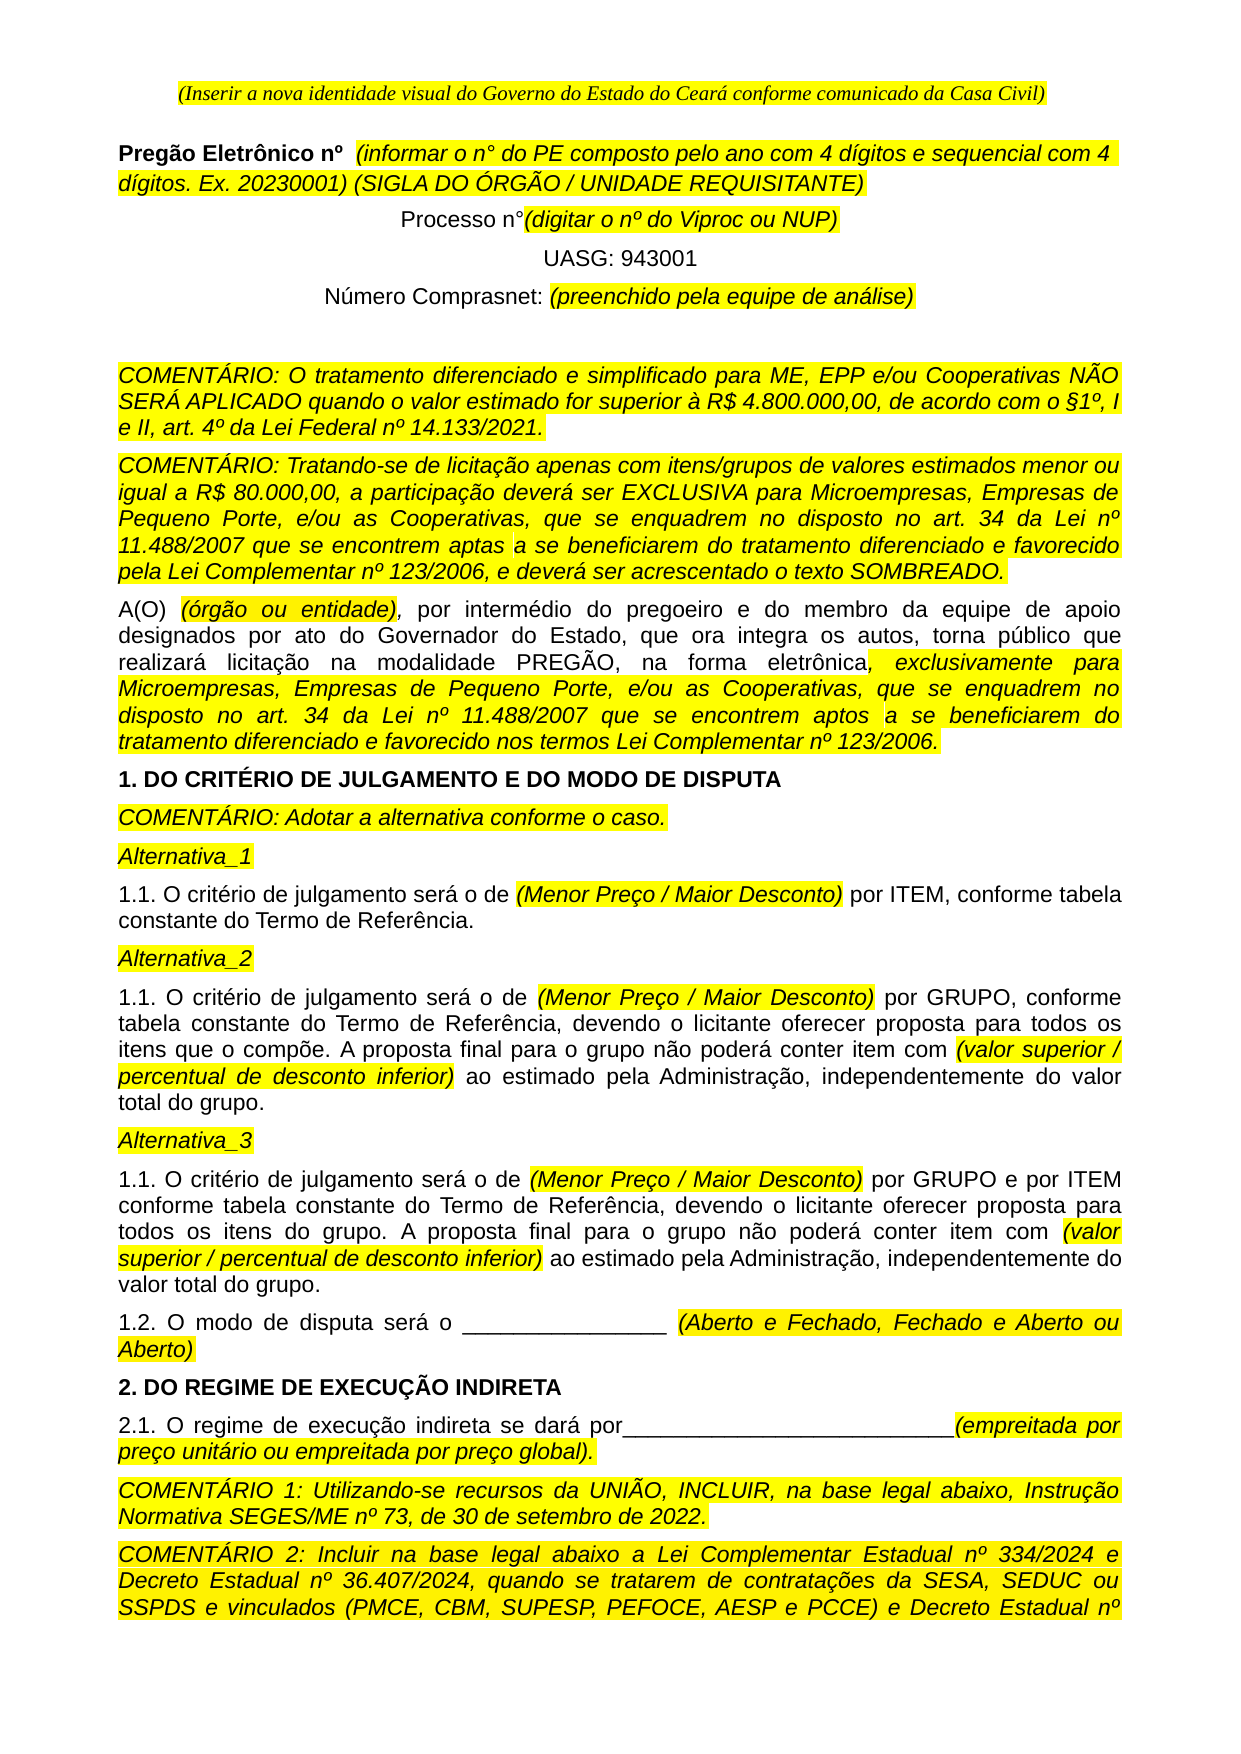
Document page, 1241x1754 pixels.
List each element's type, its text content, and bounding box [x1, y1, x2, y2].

text Processo n°(digitar o nº do Viproc ou NUP) [118, 206, 1122, 233]
text Alternativa_1 [118, 843, 1122, 869]
text 1.1. O critério de julgamento será o de (Menor Preço / Maior Desconto) por ITEM, conforme tabela constante do Termo de Referência. [118, 881, 1122, 933]
text A(O) (órgão ou entidade), por intermédio do pregoeiro e do membro da equipe de apoio designados por ato do Governador do Estado, que ora integra os autos, torna público que realizará licitação na modalidade PREGÃO, na forma eletrônica, exclusivamente para Microempresas, Empresas de Pequeno Porte, e/ou as Cooperativas, que se enquadrem no disposto no art. 34 da Lei nº 11.488/2007 que se encontrem aptos a se beneficiarem do tratamento diferenciado e favorecido nos termos Lei Complementar nº 123/2006. [118, 596, 1122, 754]
text 2. DO REGIME DE EXECUÇÃO INDIRETA [118, 1374, 1122, 1400]
text 1.2. O modo de disputa será o ________________ (Aberto e Fechado, Fechado e Aberto ou Aberto) [118, 1309, 1122, 1362]
text UASG: 943001 [118, 244, 1122, 271]
text 2.1. O regime de execução indireta se dará por__________________________(empreitada por preço unitário ou empreitada por preço global). [118, 1412, 1122, 1465]
text 1. DO CRITÉRIO DE JULGAMENTO E DO MODO DE DISPUTA [118, 766, 1122, 792]
text COMENTÁRIO: Tratando-se de licitação apenas com itens/grupos de valores estimados menor ou igual a R$ 80.000,00, a participação deverá ser EXCLUSIVA para Microempresas, Empresas de Pequeno Porte, e/ou as Cooperativas, que se enquadrem no disposto no art. 34 da Lei nº 11.488/2007 que se encontrem aptas a se beneficiarem do tratamento diferenciado e favorecido pela Lei Complementar nº 123/2006, e deverá ser acrescentado o texto SOMBREADO. [118, 452, 1122, 584]
text Pregão Eletrônico nº (informar o n° do PE composto pelo ano com 4 dígitos e sequencial com 4 dígitos. Ex. 20230001) (SIGLA DO ÓRGÃO / UNIDADE REQUISITANTE) [118, 140, 1122, 196]
text Alternativa_2 [118, 945, 1122, 972]
text COMENTÁRIO: Adotar a alternativa conforme o caso. [118, 804, 1122, 831]
text 1.1. O critério de julgamento será o de (Menor Preço / Maior Desconto) por GRUPO, conforme tabela constante do Termo de Referência, devendo o licitante oferecer proposta para todos os itens que o compõe. A proposta final para o grupo não poderá conter item com (valor superior / percentual de desconto inferior) ao estimado pela Administração, independentemente do valor total do grupo. [118, 984, 1122, 1115]
text COMENTÁRIO 1: Utilizando-se recursos da UNIÃO, INCLUIR, na base legal abaixo, Instrução Normativa SEGES/ME nº 73, de 30 de setembro de 2022. [118, 1477, 1122, 1529]
text COMENTÁRIO: O tratamento diferenciado e simplificado para ME, EPP e/ou Cooperativas NÃO SERÁ APLICADO quando o valor estimado for superior à R$ 4.800.000,00, de acordo com o §1º, I e II, art. 4º da Lei Federal nº 14.133/2021. [118, 362, 1122, 441]
text Alternativa_3 [118, 1127, 1122, 1154]
text COMENTÁRIO 2: Incluir na base legal abaixo a Lei Complementar Estadual nº 334/2024 e Decreto Estadual nº 36.407/2024, quando se tratarem de contratações da SESA, SEDUC ou SSPDS e vinculados (PMCE, CBM, SUPESP, PEFOCE, AESP e PCCE) e Decreto Estadual nº [118, 1541, 1122, 1620]
text 1.1. O critério de julgamento será o de (Menor Preço / Maior Desconto) por GRUPO e por ITEM conforme tabela constante do Termo de Referência, devendo o licitante oferecer proposta para todos os itens do grupo. A proposta final para o grupo não poderá conter item com (valor superior / percentual de desconto inferior) ao estimado pela Administração, independentemente do valor total do grupo. [118, 1166, 1122, 1297]
text Número Comprasnet: (preenchido pela equipe de análise) [118, 283, 1122, 309]
